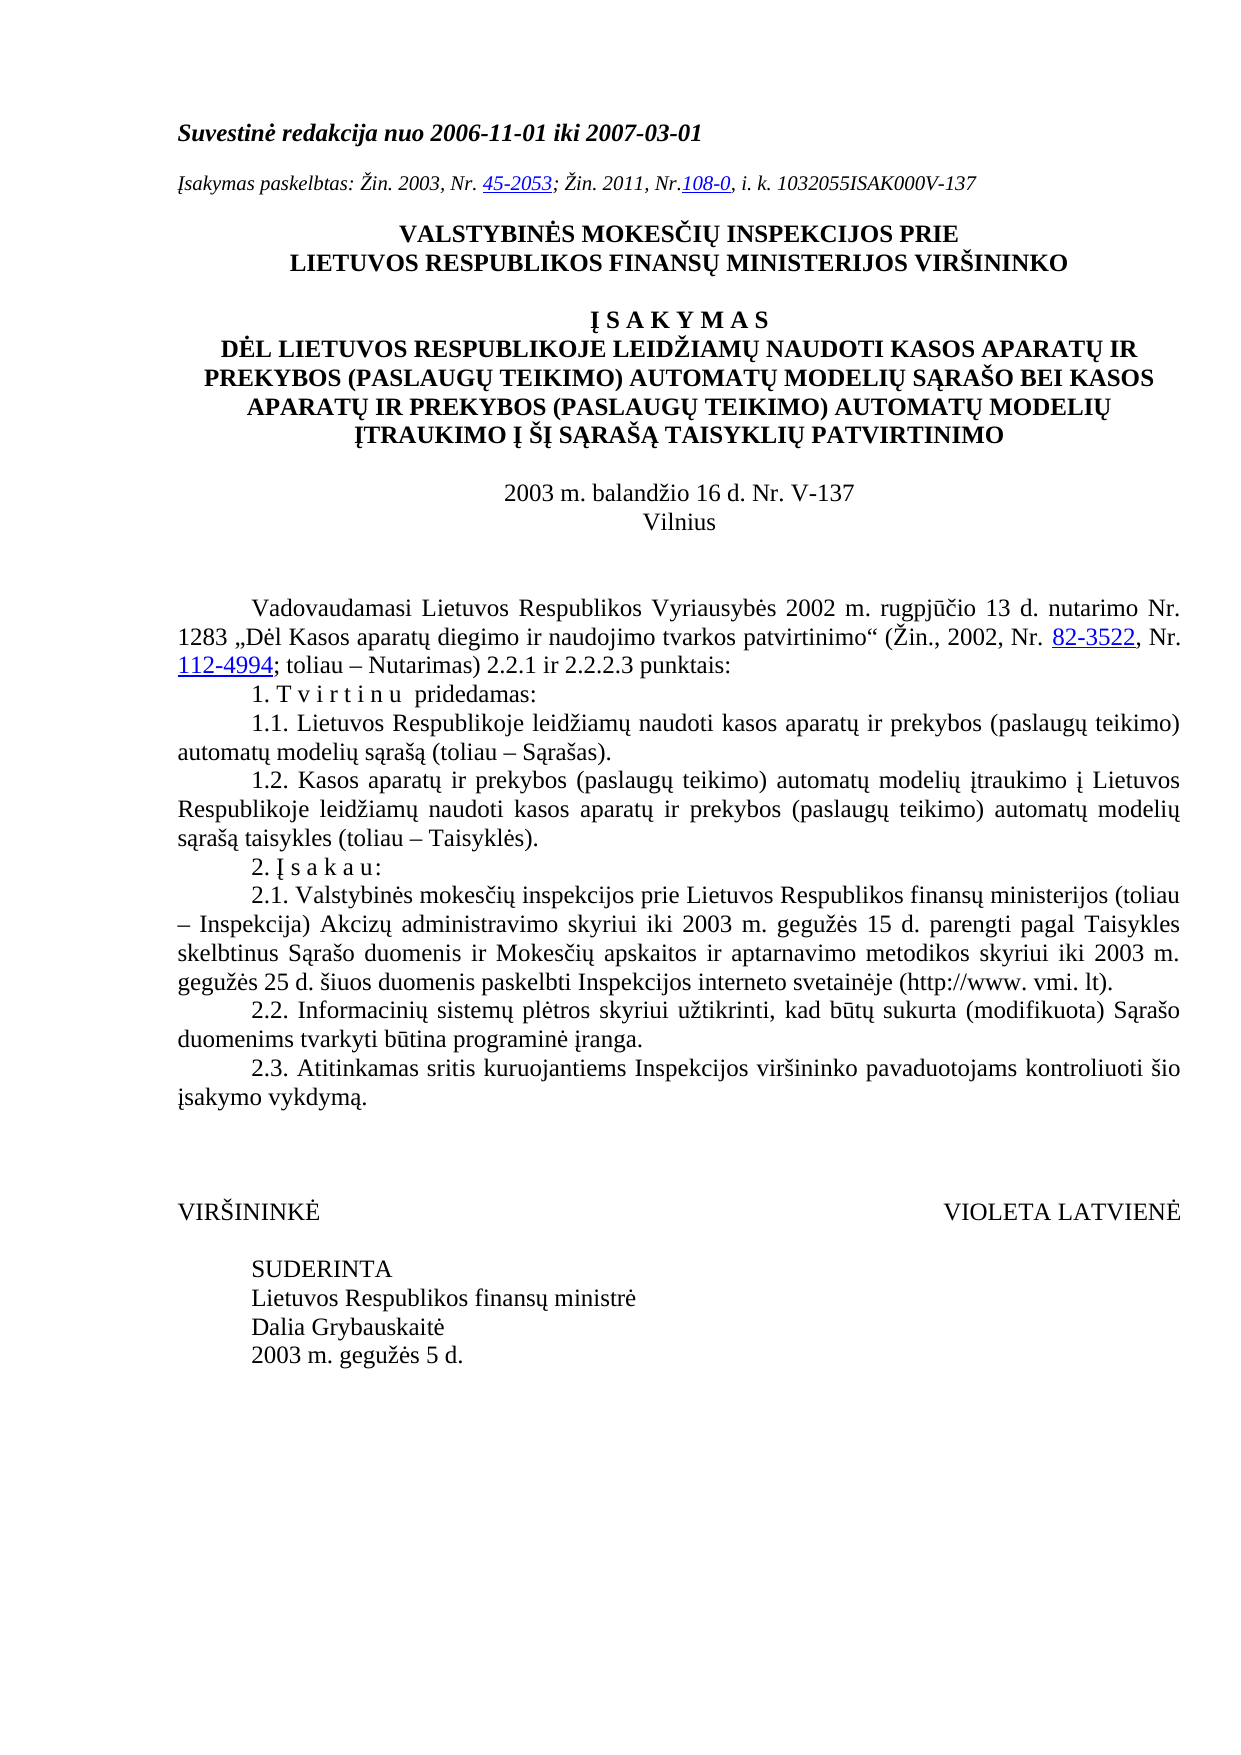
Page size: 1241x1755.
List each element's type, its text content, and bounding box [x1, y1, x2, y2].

text VALSTYBINĖS MOKESČIŲ INSPEKCIJOS PRIE [177, 219, 1181, 248]
text 1. Tvirtinu pridedamas: [177, 679, 1181, 708]
text Lietuvos Respublikos finansų ministrė [177, 1283, 1181, 1312]
text 1.1. Lietuvos Respublikoje leidžiamų naudoti kasos aparatų ir prekybos (paslaugų teikimo) automatų modelių sąrašą (toliau – Sąrašas). [177, 708, 1181, 765]
text LIETUVOS RESPUBLIKOS FINANSŲ MINISTERIJOS VIRŠININKO [177, 248, 1181, 277]
text 2.3. Atitinkamas sritis kuruojantiems Inspekcijos viršininko pavaduotojams kontroliuoti šio įsakymo vykdymą. [177, 1053, 1181, 1110]
text Į S A K Y M A S [177, 305, 1181, 334]
text 2003 m. gegužės 5 d. [177, 1340, 1181, 1369]
text Dalia Grybauskaitė [177, 1312, 1181, 1340]
text Įsakymas paskelbtas: Žin. 2003, Nr. 45-2053; Žin. 2011, Nr.108-0, i. k. 1032055ISAK000V-137 [177, 171, 1181, 195]
text VIRŠININKĖ VIOLETA LATVIENĖ [177, 1197, 1181, 1225]
text Vadovaudamasi Lietuvos Respublikos Vyriausybės 2002 m. rugpjūčio 13 d. nutarimo Nr. 1283 „Dėl Kasos aparatų diegimo ir naudojimo tvarkos patvirtinimo“ (Žin., 2002, Nr. 82-3522, Nr. 112-4994; toliau – Nutarimas) 2.2.1 ir 2.2.2.3 punktais: [177, 593, 1181, 679]
text DĖL LIETUVOS RESPUBLIKOJE LEIDŽIAMŲ NAUDOTI KASOS APARATŲ IR PREKYBOS (PASLAUGŲ TEIKIMO) AUTOMATŲ MODELIŲ SĄRAŠO BEI KASOS APARATŲ IR PREKYBOS (PASLAUGŲ TEIKIMO) AUTOMATŲ MODELIŲ ĮTRAUKIMO Į ŠĮ SĄRAŠĄ TAISYKLIŲ PATVIRTINIMO [177, 334, 1181, 449]
text 1.2. Kasos aparatų ir prekybos (paslaugų teikimo) automatų modelių įtraukimo į Lietuvos Respublikoje leidžiamų naudoti kasos aparatų ir prekybos (paslaugų teikimo) automatų modelių sąrašą taisykles (toliau – Taisyklės). [177, 765, 1181, 852]
text Vilnius [177, 507, 1181, 535]
text 2.Įsakau: [177, 852, 1181, 880]
text SUDERINTA [177, 1254, 1181, 1283]
text Suvestinė redakcija nuo 2006-11-01 iki 2007-03-01 [177, 118, 1181, 147]
text 2.2. Informacinių sistemų plėtros skyriui užtikrinti, kad būtų sukurta (modifikuota) Sąrašo duomenims tvarkyti būtina programinė įranga. [177, 995, 1181, 1053]
text 2.1. Valstybinės mokesčių inspekcijos prie Lietuvos Respublikos finansų ministerijos (toliau – Inspekcija) Akcizų administravimo skyriui iki 2003 m. gegužės 15 d. parengti pagal Taisykles skelbtinus Sąrašo duomenis ir Mokesčių apskaitos ir aptarnavimo metodikos skyriui iki 2003 m. gegužės 25 d. šiuos duomenis paskelbti Inspekcijos interneto svetainėje (http://www. vmi. lt). [177, 880, 1181, 995]
text 2003 m. balandžio 16 d. Nr. V-137 [177, 478, 1181, 507]
